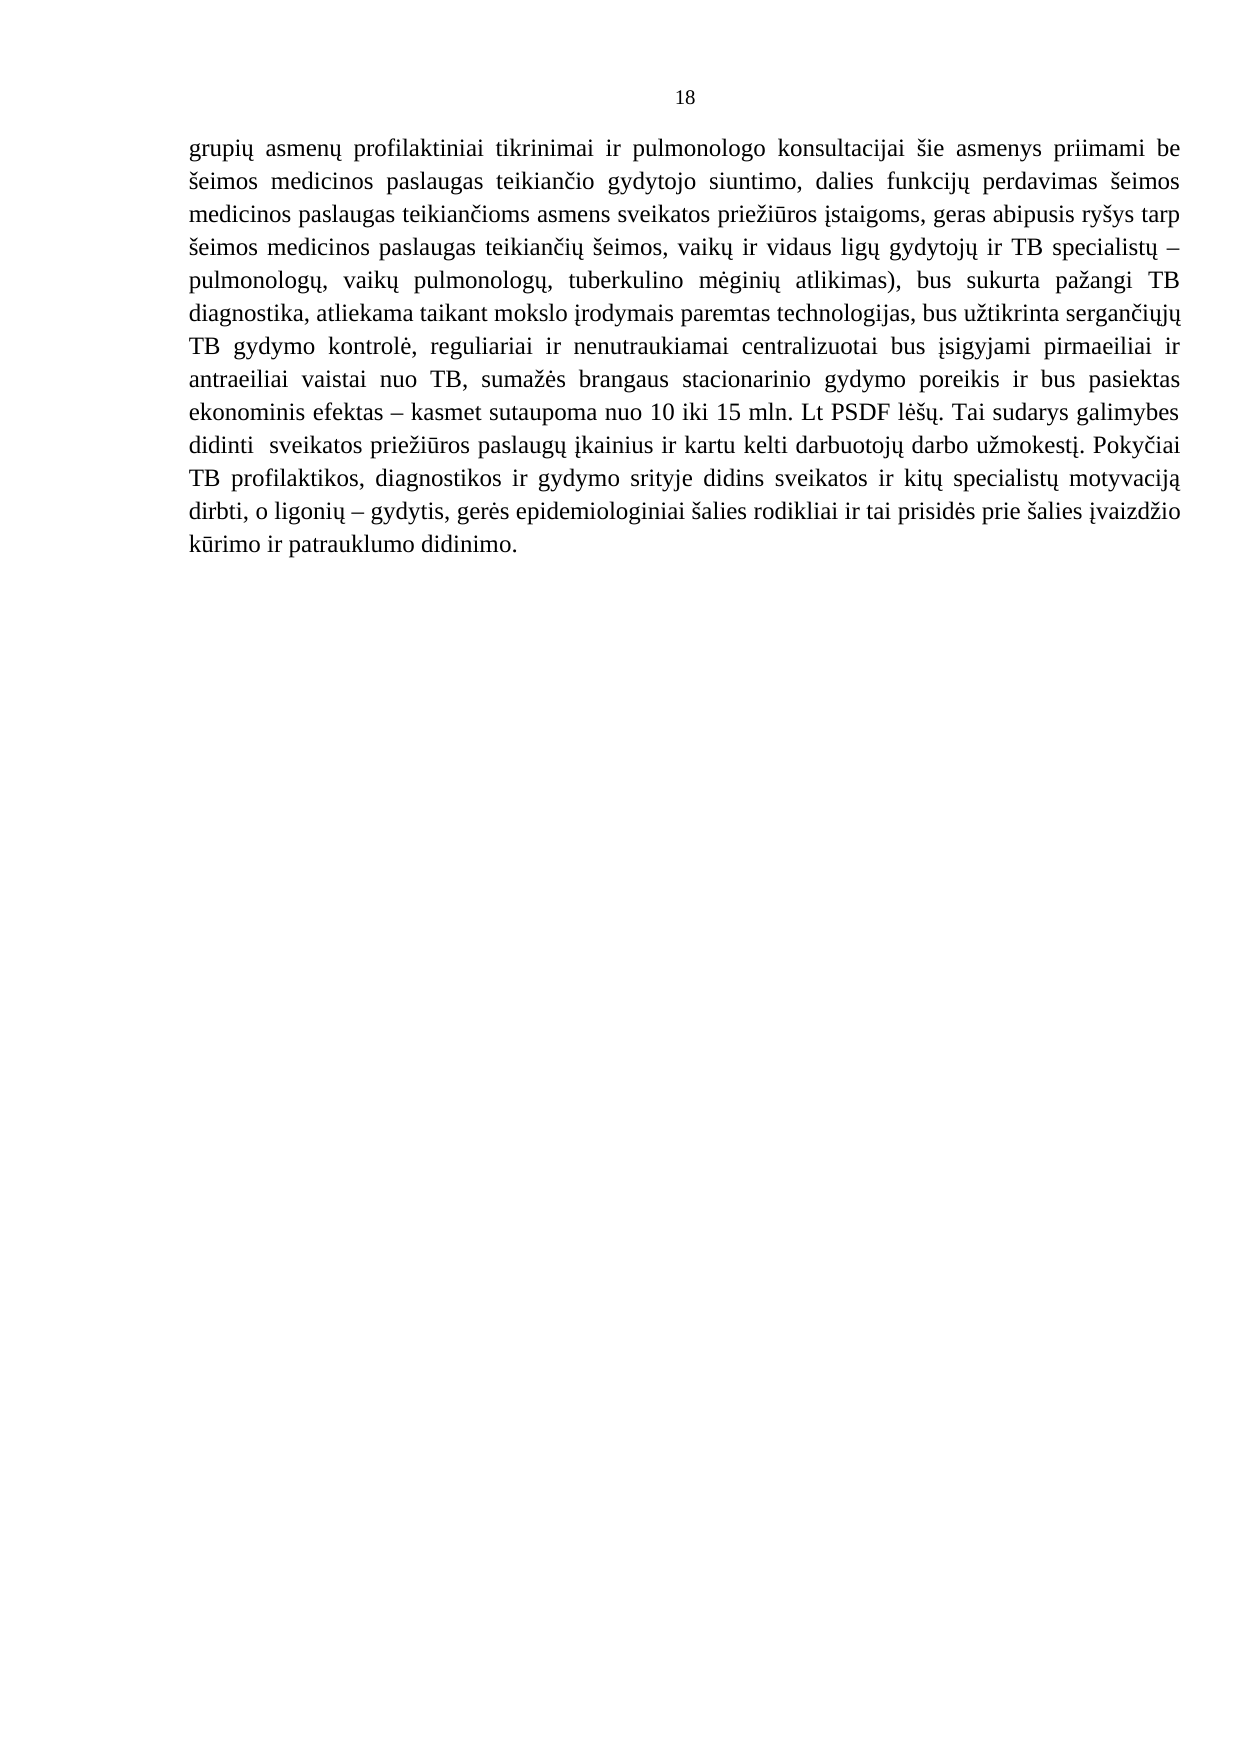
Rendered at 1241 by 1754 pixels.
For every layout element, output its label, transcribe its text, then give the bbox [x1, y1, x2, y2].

text grupių asmenų profilaktiniai tikrinimai ir pulmonologo konsultacijai šie asmenys priimami be šeimos medicinos paslaugas teikiančio gydytojo siuntimo, dalies funkcijų perdavimas šeimos medicinos paslaugas teikiančioms asmens sveikatos priežiūros įstaigoms, geras abipusis ryšys tarp šeimos medicinos paslaugas teikiančių šeimos, vaikų ir vidaus ligų gydytojų ir TB specialistų – pulmonologų, vaikų pulmonologų, tuberkulino mėginių atlikimas), bus sukurta pažangi TB diagnostika, atliekama taikant mokslo įrodymais paremtas technologijas, bus užtikrinta sergančiųjų TB gydymo kontrolė, reguliariai ir nenutraukiamai centralizuotai bus įsigyjami pirmaeiliai ir antraeiliai vaistai nuo TB, sumažės brangaus stacionarinio gydymo poreikis ir bus pasiektas ekonominis efektas – kasmet sutaupoma nuo 10 iki 15 mln. Lt PSDF lėšų. Tai sudarys galimybes didinti sveikatos priežiūros paslaugų įkainius ir kartu kelti darbuotojų darbo užmokestį. Pokyčiai TB profilaktikos, diagnostikos ir gydymo srityje didins sveikatos ir kitų specialistų motyvaciją dirbti, o ligonių – gydytis, gerės epidemiologiniai šalies rodikliai ir tai prisidės prie šalies įvaizdžio kūrimo ir patrauklumo didinimo. [188, 133, 1181, 558]
